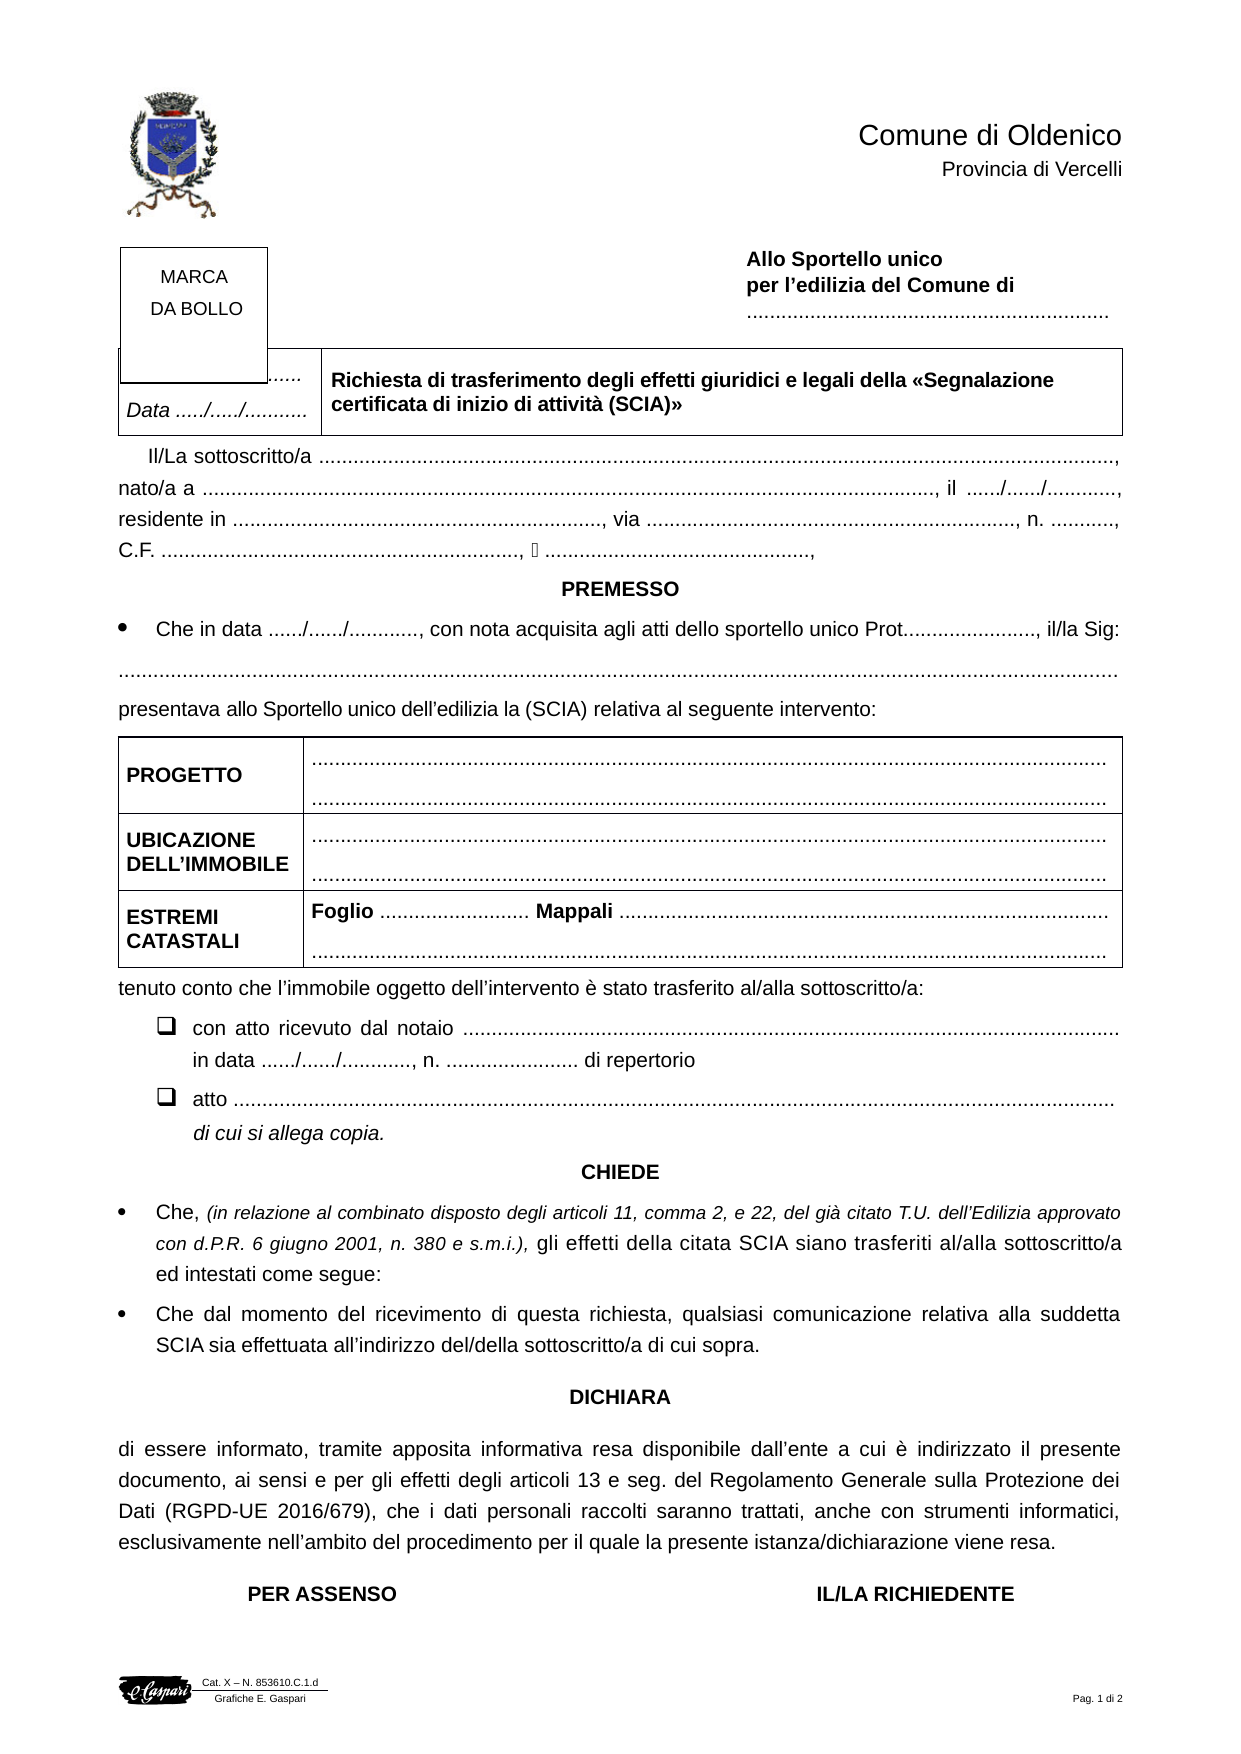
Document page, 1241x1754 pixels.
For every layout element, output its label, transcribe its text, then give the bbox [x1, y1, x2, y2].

text di essere informato, tramite apposita informativa resa disponibile dall’ente a cui è indirizzato il presente documento, ai sensi e per gli effetti degli articoli 13 e seg. del Regolamento Generale sulla Protezione dei Dati (RGPD-UE 2016/679), che i dati personali raccolti saranno trattati, anche con strumenti informatici, esclusivamente nell’ambito del procedimento per il quale la presente istanza/dichiarazione viene resa. [118, 1437, 1122, 1554]
table_header Richiesta di trasferimento degli effetti giuridici e legali della «Segnalazione certificata di inizio di attività (SCIA)» [322, 349, 1122, 435]
table_cell .......................................................................................................................................... .......................................................................................................................................... [304, 814, 1122, 890]
text Allo Sportello unico [268, 247, 1122, 271]
table_cell Foglio .......................... Mappali ..................................................................................... .......................................................................................................................................... [304, 891, 1122, 967]
text DICHIARA [118, 1385, 1122, 1409]
text di cui si allega copia. [193, 1121, 1122, 1144]
table_cell UBICAZIONE DELL’IMMOBILE [119, 814, 303, 890]
table_cell ESTREMI CATASTALI [119, 891, 303, 967]
text  con atto ricevuto dal notaio .................................................................................................................. in data ....../....../............, n. ....................... di repertorio [155, 1016, 1122, 1072]
text ............................................................... [268, 299, 1122, 323]
list Che dal momento del ricevimento di questa richiesta, qualsiasi comunicazione relativa alla suddetta SCIA sia effettuata all’indirizzo del/della sottoscritto/a di cui sopra. [118, 1301, 1122, 1357]
subtitle PREMESSO [118, 577, 1122, 601]
text per l’edilizia del Comune di [268, 273, 1122, 297]
text Il/La sottoscritto/a .........................................................................................................................................., nato/a a ..............................................................................................................................., il ....../....../............, residente in ................................................................, via ................................................................, n. ..........., C.F. ..............................................................,  .............................................., [118, 444, 1122, 562]
text Comune di Oldenico [224, 118, 1122, 152]
text Provincia di Vercelli [224, 157, 1122, 181]
subtitle CHIEDE [118, 1160, 1122, 1184]
list Che in data ....../....../............, con nota acquisita agli atti dello sportello unico Prot......................., il/la Sig: [118, 617, 1122, 642]
list Che, (in relazione al combinato disposto degli articoli 11, comma 2, e 22, del già citato T.U. dell’Edilizia approvato con d.P.R. 6 giugno 2001, n. 380 e s.m.i.), gli effetti della citata SCIA siano trasferiti al/alla sottoscritto/a ed intestati come segue: [118, 1199, 1122, 1286]
table_header PROGETTO [119, 738, 303, 813]
text presentava allo Sportello unico dell’edilizia la (SCIA) relativa al seguente intervento: [118, 697, 1122, 721]
text  atto ......................................................................................................................................................... [155, 1087, 1122, 1112]
table_header .......................................................................................................................................... .......................................................................................................................................... [304, 738, 1122, 813]
text tenuto conto che l’immobile oggetto dell’intervento è stato trasferito al/alla sottoscritto/a: [118, 976, 1122, 1000]
picture [118, 1675, 192, 1705]
table_header N. .......................... Data ...../...../........... [119, 349, 321, 435]
text PER ASSENSO IL/LA RICHIEDENTE [118, 1582, 1122, 1606]
picture [122, 87, 224, 219]
